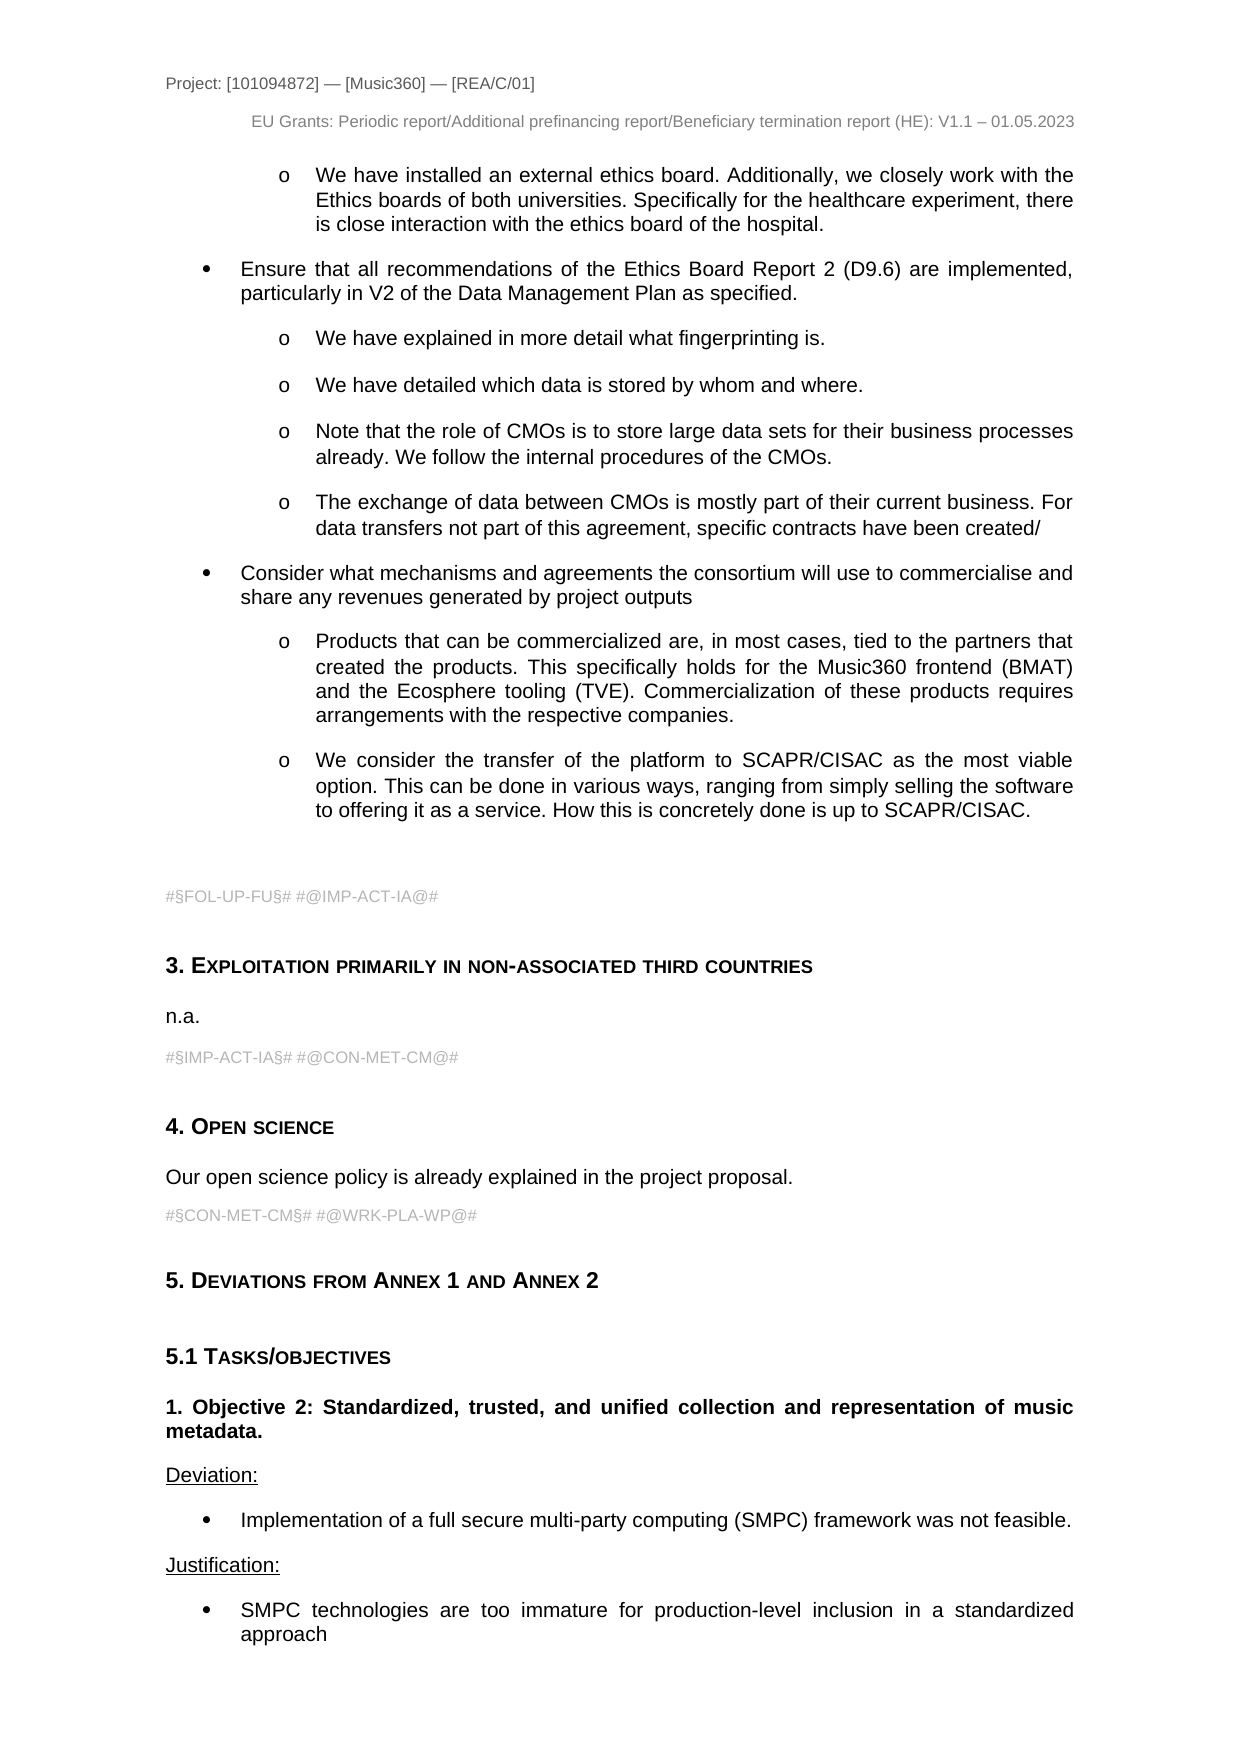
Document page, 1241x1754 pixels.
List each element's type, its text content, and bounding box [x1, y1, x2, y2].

subtitle 3. Exploitation primarily in non-associated third countries [819, 952, 1075, 978]
list We have explained in more detail what fingerprinting is. [278, 326, 1075, 352]
text Justification: [165, 1553, 1075, 1577]
list Ensure that all recommendations of the Ethics Board Report 2 (D9.6) are implemented, particularly in V2 of the Data Management Plan as specified. [203, 257, 1075, 305]
list SMPC technologies are too immature for production-level inclusion in a standardized approach [203, 1598, 1075, 1646]
list We consider the transfer of the platform to SCAPR/CISAC as the most viable option. This can be done in various ways, ranging from simply selling the software to offering it as a service. How this is concretely done is up to SCAPR/CISAC. [278, 748, 1075, 822]
text Our open science policy is already explained in the project proposal. [165, 1165, 1075, 1189]
list Consider what mechanisms and agreements the consortium will use to commercialise and share any revenues generated by project outputs [203, 560, 1075, 608]
subtitle 5. Deviations from Annex 1 and Annex 2 [599, 1267, 1075, 1293]
list Products that can be commercialized are, in most cases, tied to the partners that created the products. This specifically holds for the Music360 frontend (BMAT) and the Ecosphere tooling (TVE). Commercialization of these products requires arrangements with the respective companies. [278, 629, 1075, 727]
text n.a. [165, 1003, 1075, 1027]
subtitle 4. Open science [334, 1113, 1075, 1140]
text Deviation: [165, 1463, 1075, 1487]
text #§CON-MET-CM§# #@WRK-PLA-WP@# [165, 1206, 1075, 1225]
list The exchange of data between CMOs is mostly part of their current business. For data transfers not part of this agreement, specific contracts have been created/ [278, 490, 1075, 539]
text #§IMP-ACT-IA§# #@CON-MET-CM@# [165, 1048, 1075, 1067]
list Note that the role of CMOs is to store large data sets for their business processes already. We follow the internal procedures of the CMOs. [278, 419, 1075, 469]
subtitle 5.1 Tasks/objectives [391, 1343, 1075, 1369]
text #§FOL-UP-FU§# #@IMP-ACT-IA@# [165, 887, 1075, 906]
list Implementation of a full secure multi-party computing (SMPC) framework was not feasible. [203, 1508, 1075, 1532]
list We have installed an external ethics board. Additionally, we closely work with the Ethics boards of both universities. Specifically for the healthcare experiment, there is close interaction with the ethics board of the hospital. [278, 162, 1075, 236]
text 1. Objective 2: Standardized, trusted, and unified collection and representation of music metadata. [165, 1394, 1075, 1442]
list We have detailed which data is stored by whom and where. [278, 372, 1075, 398]
